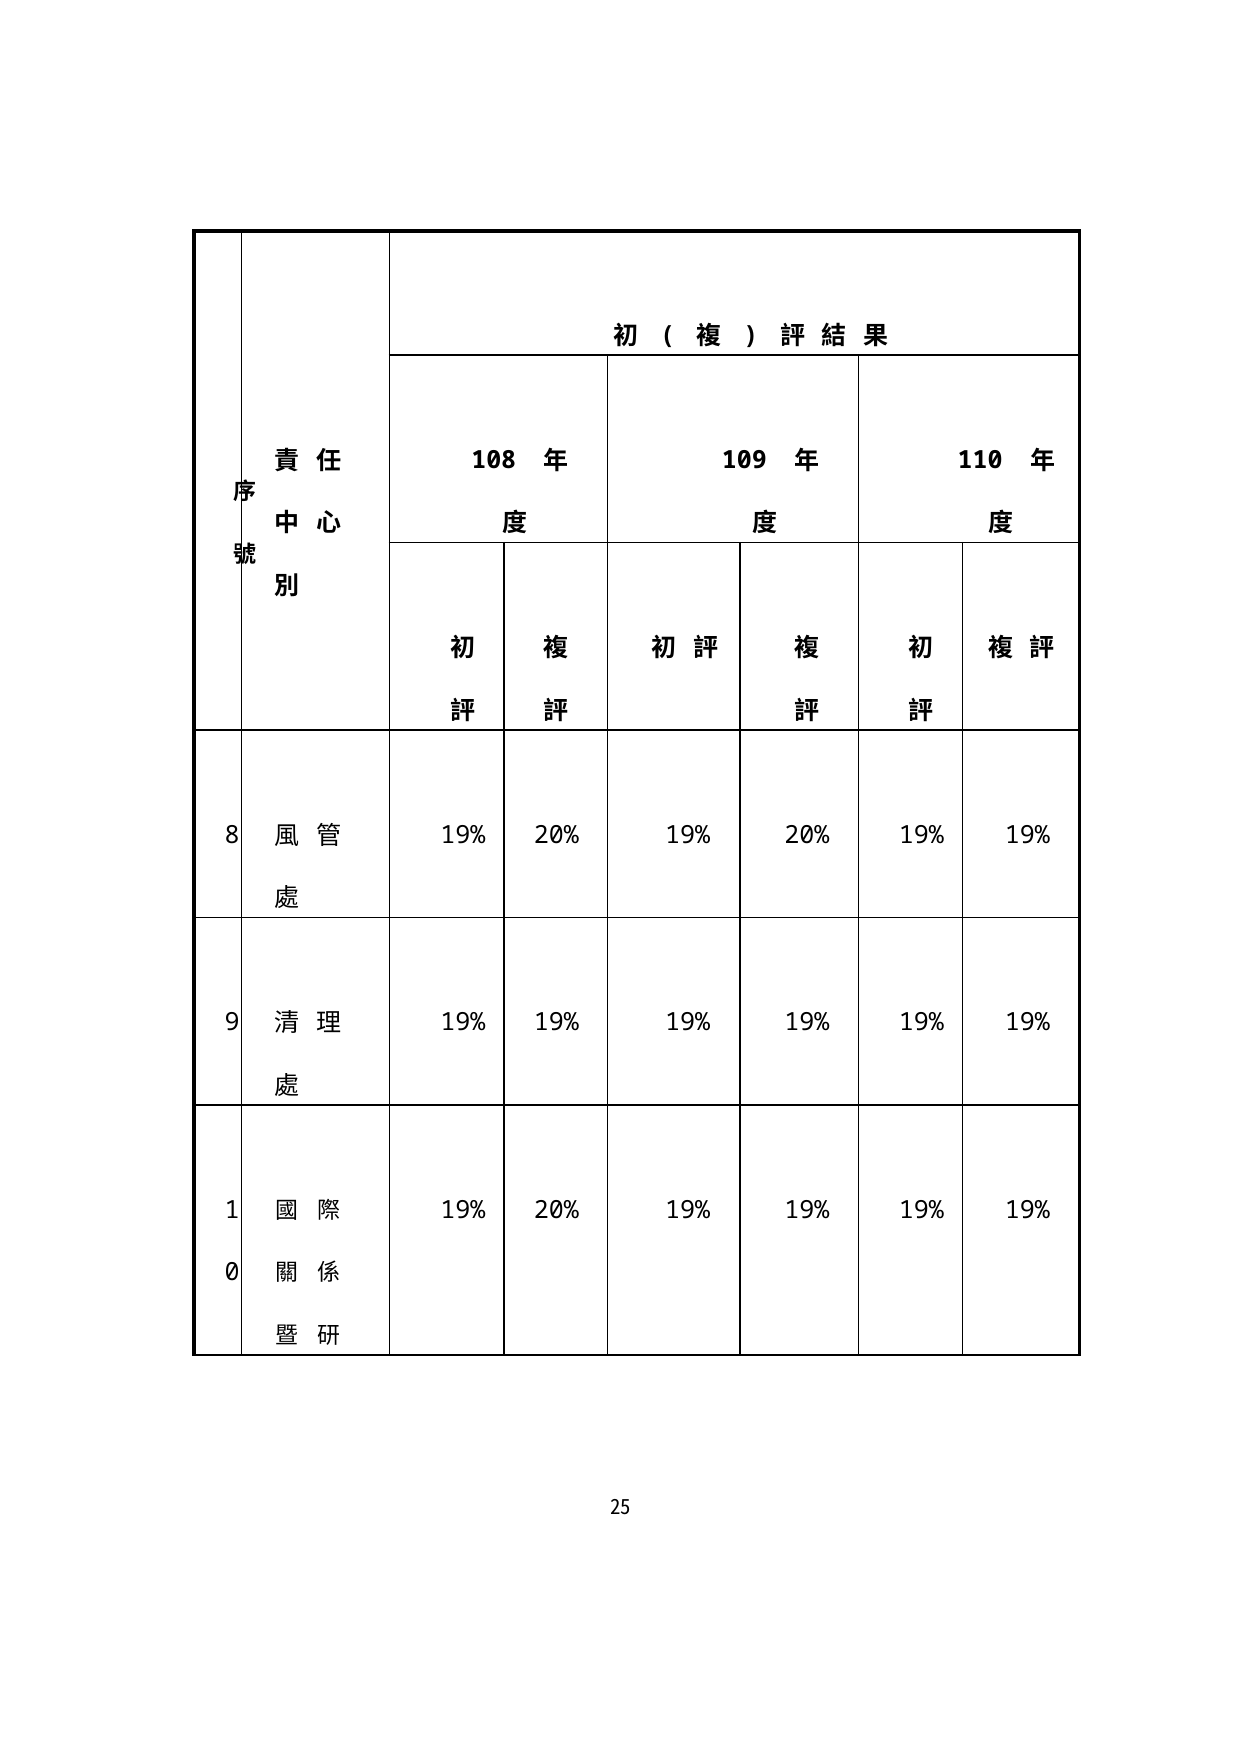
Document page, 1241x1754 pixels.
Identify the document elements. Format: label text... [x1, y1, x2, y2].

table_cell 19% [859, 918, 962, 1104]
table_cell 9 [196, 918, 241, 1104]
table_cell 109年度 [608, 356, 858, 542]
table_cell 19% [963, 1106, 1078, 1354]
table_cell 19% [741, 918, 858, 1104]
table_cell 19% [963, 731, 1078, 917]
table_cell 19% [505, 918, 607, 1104]
table_cell 19% [859, 731, 962, 917]
table_cell 複評 [505, 543, 607, 729]
table_cell 108年度 [390, 356, 607, 542]
table_cell 19% [390, 1106, 503, 1354]
table_cell 風管處 [242, 731, 389, 917]
table_cell 初評 [390, 543, 503, 729]
table_cell 20% [505, 731, 607, 917]
table_cell 清理處 [242, 918, 389, 1104]
table_cell 19% [741, 1106, 858, 1354]
table_cell 8 [196, 731, 241, 917]
table_cell 20% [741, 731, 858, 917]
table_cell 19% [390, 731, 503, 917]
table_cell 19% [859, 1106, 962, 1354]
table_cell 110年度 [859, 356, 1078, 542]
table_header 序號 [196, 233, 241, 729]
table_header 責任中心別 [242, 233, 389, 729]
table_cell 19% [963, 918, 1078, 1104]
table_cell 複評 [963, 543, 1078, 729]
table_cell 複評 [741, 543, 858, 729]
table_cell 19% [608, 731, 739, 917]
table_cell 20% [505, 1106, 607, 1354]
table_cell 19% [608, 1106, 739, 1354]
table_cell 19% [608, 918, 739, 1104]
table_cell 初評 [608, 543, 739, 729]
table_cell 初評 [859, 543, 962, 729]
table_cell 10 [196, 1106, 241, 1354]
table_header 初(複)評結果 [390, 233, 1078, 354]
table_cell 19% [390, 918, 503, 1104]
table_cell 國際關係暨研 [242, 1106, 389, 1354]
